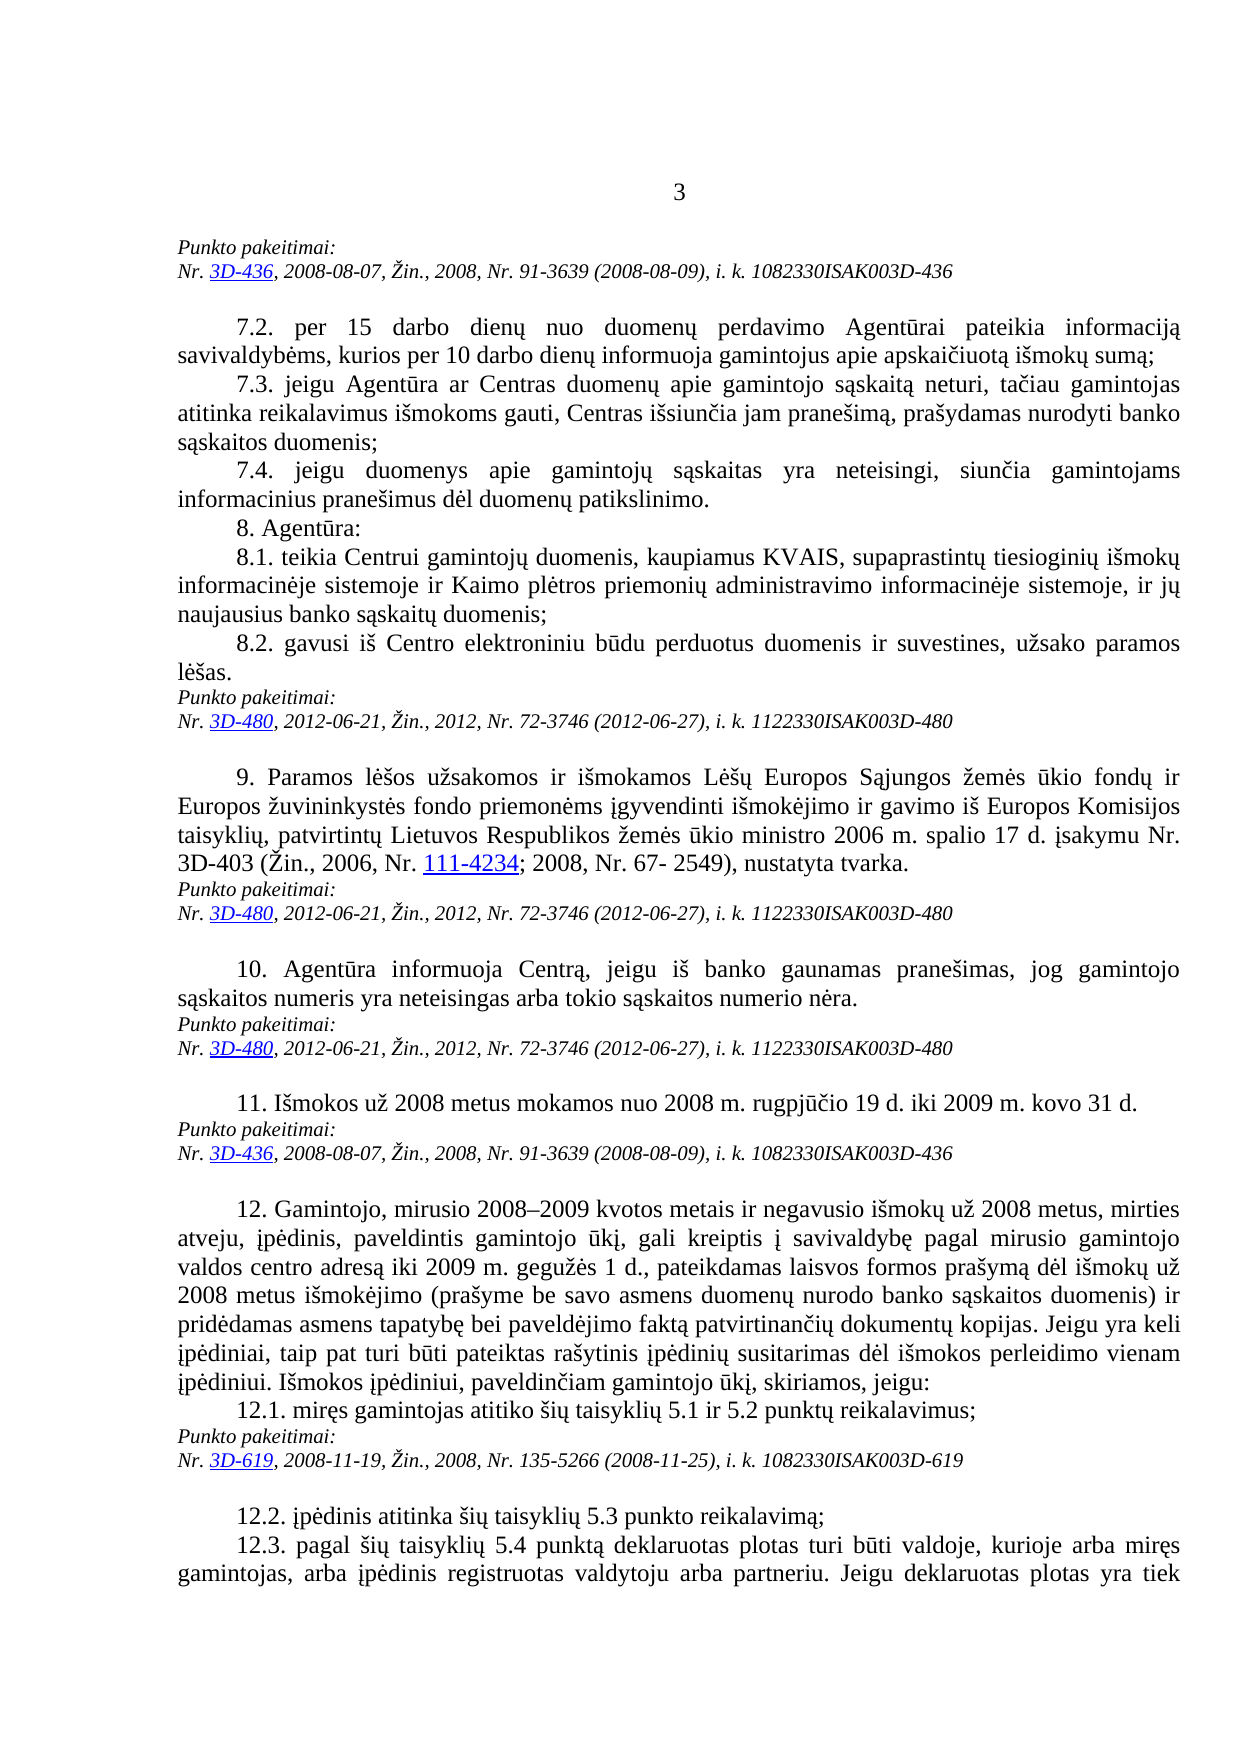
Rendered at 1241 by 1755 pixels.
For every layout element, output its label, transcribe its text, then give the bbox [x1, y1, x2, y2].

text 12.2. įpėdinis atitinka šių taisyklių 5.3 punkto reikalavimą; [177, 1501, 1181, 1530]
text 8. Agentūra: [177, 513, 1181, 542]
text 7.2. per 15 darbo dienų nuo duomenų perdavimo Agentūrai pateikia informaciją savivaldybėms, kurios per 10 darbo dienų informuoja gamintojus apie apskaičiuotą išmokų sumą; [177, 312, 1181, 369]
text Nr. 3D-436, 2008-08-07, Žin., 2008, Nr. 91-3639 (2008-08-09), i. k. 1082330ISAK003D-436 [177, 1141, 1181, 1165]
text 7.4. jeigu duomenys apie gamintojų sąskaitas yra neteisingi, siunčia gamintojams informacinius pranešimus dėl duomenų patikslinimo. [177, 455, 1181, 513]
text Nr. 3D-436, 2008-08-07, Žin., 2008, Nr. 91-3639 (2008-08-09), i. k. 1082330ISAK003D-436 [177, 259, 1181, 283]
text Punkto pakeitimai: [177, 235, 1181, 259]
text Punkto pakeitimai: [177, 1117, 1181, 1141]
text 8.2. gavusi iš Centro elektroniniu būdu perduotus duomenis ir suvestines, užsako paramos lėšas. [177, 628, 1181, 685]
text 10. Agentūra informuoja Centrą, jeigu iš banko gaunamas pranešimas, jog gamintojo sąskaitos numeris yra neteisingas arba tokio sąskaitos numerio nėra. [177, 954, 1181, 1012]
text Punkto pakeitimai: [177, 1424, 1181, 1448]
text Nr. 3D-480, 2012-06-21, Žin., 2012, Nr. 72-3746 (2012-06-27), i. k. 1122330ISAK003D-480 [177, 1036, 1181, 1060]
text Nr. 3D-619, 2008-11-19, Žin., 2008, Nr. 135-5266 (2008-11-25), i. k. 1082330ISAK003D-619 [177, 1448, 1181, 1472]
text 12.1. miręs gamintojas atitiko šių taisyklių 5.1 ir 5.2 punktų reikalavimus; [177, 1395, 1181, 1424]
text 12. Gamintojo, mirusio 2008–2009 kvotos metais ir negavusio išmokų už 2008 metus, mirties atveju, įpėdinis, paveldintis gamintojo ūkį, gali kreiptis į savivaldybę pagal mirusio gamintojo valdos centro adresą iki 2009 m. gegužės 1 d., pateikdamas laisvos formos prašymą dėl išmokų už 2008 metus išmokėjimo (prašyme be savo asmens duomenų nurodo banko sąskaitos duomenis) ir pridėdamas asmens tapatybę bei paveldėjimo faktą patvirtinančių dokumentų kopijas. Jeigu yra keli įpėdiniai, taip pat turi būti pateiktas rašytinis įpėdinių susitarimas dėl išmokos perleidimo vienam įpėdiniui. Išmokos įpėdiniui, paveldinčiam gamintojo ūkį, skiriamos, jeigu: [177, 1194, 1181, 1395]
text 7.3. jeigu Agentūra ar Centras duomenų apie gamintojo sąskaitą neturi, tačiau gamintojas atitinka reikalavimus išmokoms gauti, Centras išsiunčia jam pranešimą, prašydamas nurodyti banko sąskaitos duomenis; [177, 369, 1181, 455]
text Nr. 3D-480, 2012-06-21, Žin., 2012, Nr. 72-3746 (2012-06-27), i. k. 1122330ISAK003D-480 [177, 709, 1181, 733]
text 8.1. teikia Centrui gamintojų duomenis, kaupiamus KVAIS, supaprastintų tiesioginių išmokų informacinėje sistemoje ir Kaimo plėtros priemonių administravimo informacinėje sistemoje, ir jų naujausius banko sąskaitų duomenis; [177, 542, 1181, 628]
text 12.3. pagal šių taisyklių 5.4 punktą deklaruotas plotas turi būti valdoje, kurioje arba miręs gamintojas, arba įpėdinis registruotas valdytoju arba partneriu. Jeigu deklaruotas plotas yra tiek [177, 1530, 1181, 1587]
text 11. Išmokos už 2008 metus mokamos nuo 2008 m. rugpjūčio 19 d. iki 2009 m. kovo 31 d. [177, 1088, 1181, 1117]
text Punkto pakeitimai: [177, 877, 1181, 901]
text Punkto pakeitimai: [177, 1012, 1181, 1036]
text Punkto pakeitimai: [177, 685, 1181, 709]
text 9. Paramos lėšos užsakomos ir išmokamos Lėšų Europos Sąjungos žemės ūkio fondų ir Europos žuvininkystės fondo priemonėms įgyvendinti išmokėjimo ir gavimo iš Europos Komisijos taisyklių, patvirtintų Lietuvos Respublikos žemės ūkio ministro 2006 m. spalio 17 d. įsakymu Nr. 3D-403 (Žin., 2006, Nr. 111-4234; 2008, Nr. 67- 2549), nustatyta tvarka. [177, 762, 1181, 877]
text Nr. 3D-480, 2012-06-21, Žin., 2012, Nr. 72-3746 (2012-06-27), i. k. 1122330ISAK003D-480 [177, 901, 1181, 925]
